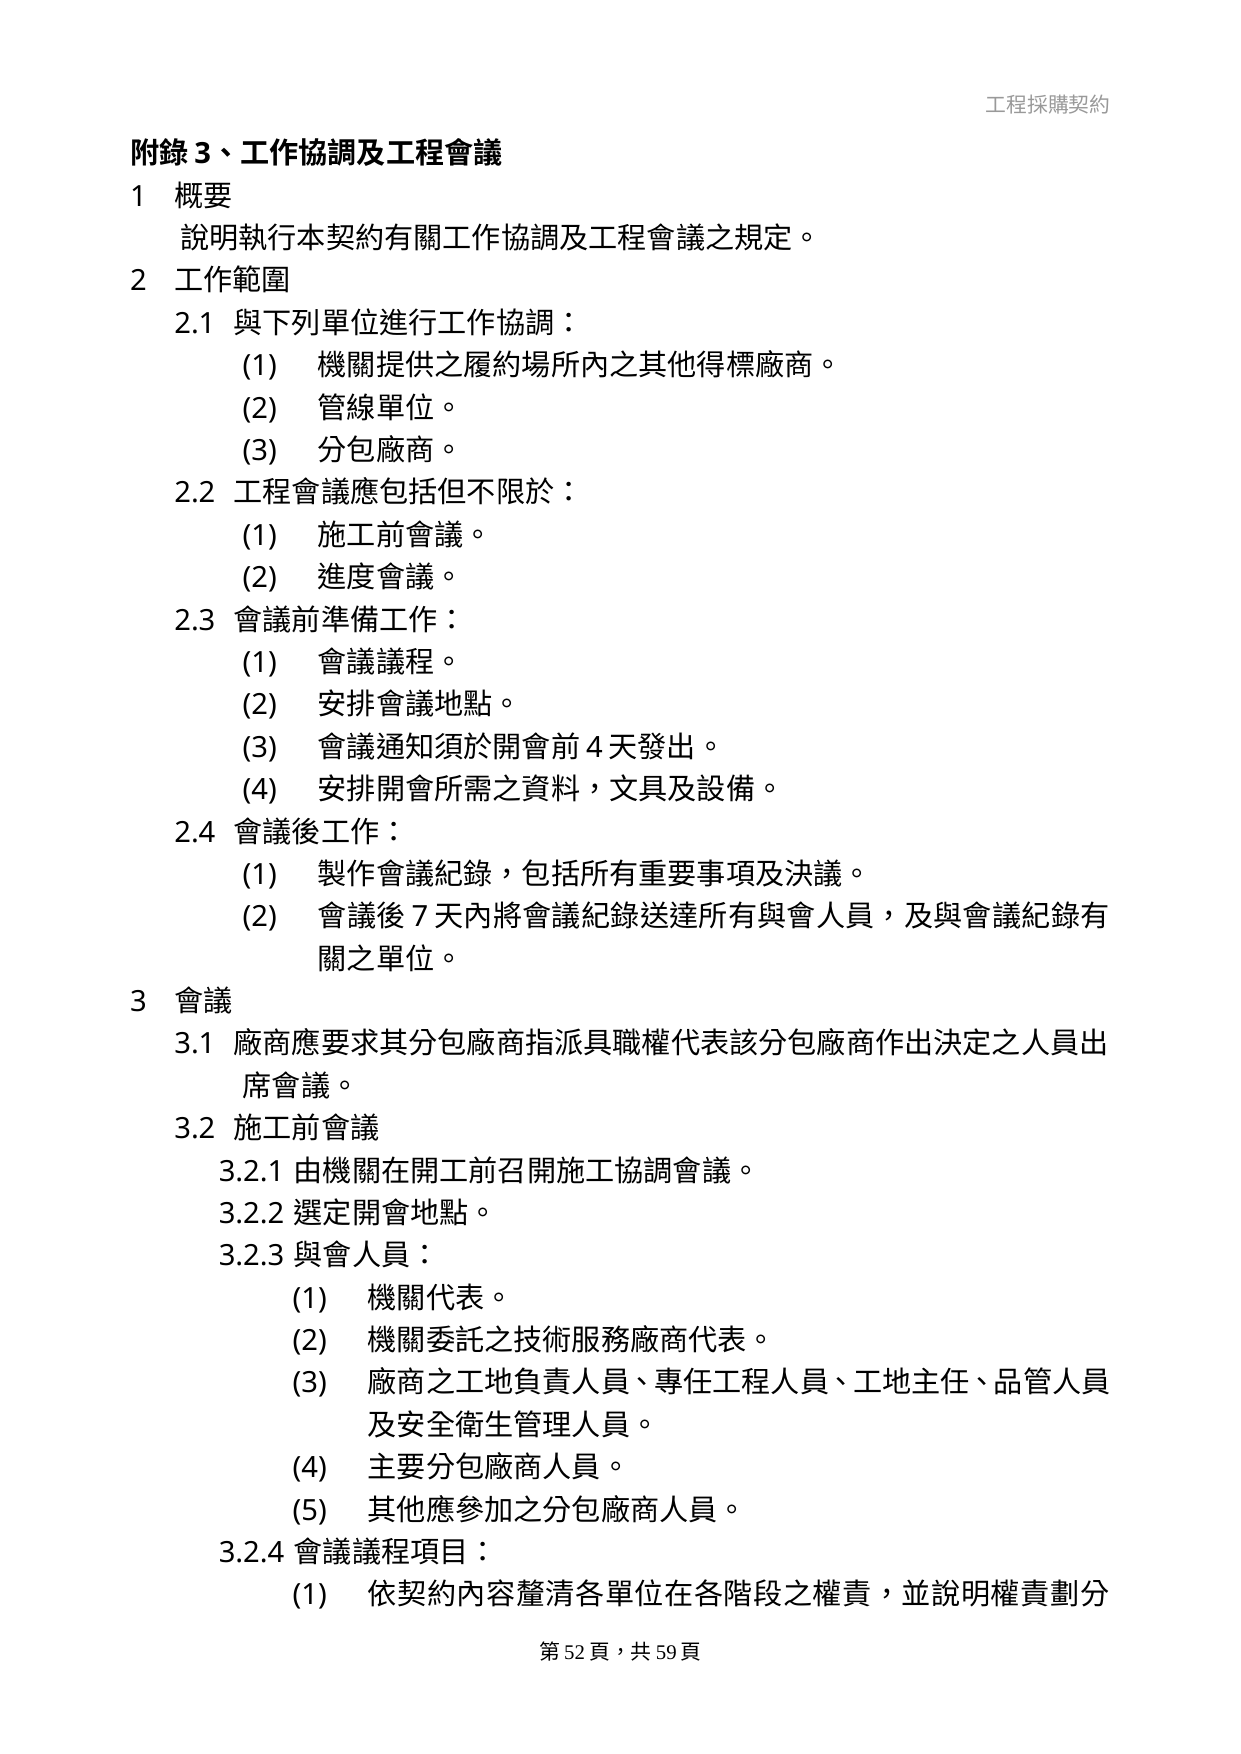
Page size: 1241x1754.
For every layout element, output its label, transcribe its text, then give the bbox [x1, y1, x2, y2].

list 廠商之工地負責人員、專任工程人員、工地主任、品管人員及安全衛生管理人員。 [292, 1359, 1110, 1444]
list 概要 [130, 172, 1110, 215]
list 會議通知須於開會前4天發出。 [242, 723, 1110, 766]
text 附錄3、工作協調及工程會議 [130, 130, 1110, 172]
list 依契約內容釐清各單位在各階段之權責，並說明權責劃分規定。 [292, 1571, 1110, 1613]
list 機關代表。 [292, 1274, 1110, 1317]
list 安排開會所需之資料，文具及設備。 [242, 766, 1110, 808]
list 安排會議地點。 [242, 681, 1110, 723]
list 選定開會地點。 [218, 1189, 1110, 1232]
list 主要分包廠商人員。 [292, 1444, 1110, 1486]
list 製作會議紀錄，包括所有重要事項及決議。 [242, 851, 1110, 893]
list 分包廠商。 [242, 427, 1110, 469]
list 會議後工作： [174, 808, 1110, 851]
list 會議議程。 [242, 638, 1110, 681]
list 會議議程項目： [218, 1528, 1110, 1571]
list 工作範圍 [130, 257, 1110, 299]
list 機關提供之履約場所內之其他得標廠商。 [242, 342, 1110, 384]
list 由機關在開工前召開施工協調會議。 [218, 1147, 1110, 1189]
list 其他應參加之分包廠商人員。 [292, 1486, 1110, 1528]
text 說明執行本契約有關工作協調及工程會議之規定。 [180, 215, 1110, 257]
list 與會人員： [218, 1232, 1110, 1274]
list 工程會議應包括但不限於： [174, 469, 1110, 511]
list 與下列單位進行工作協調： [174, 299, 1110, 342]
list 施工前會議 [174, 1105, 1110, 1147]
list 會議 [130, 978, 1110, 1020]
list 機關委託之技術服務廠商代表。 [292, 1317, 1110, 1359]
list 廠商應要求其分包廠商指派具職權代表該分包廠商作出決定之人員出席會議。 [174, 1020, 1110, 1105]
list 會議前準備工作： [174, 596, 1110, 638]
list 管線單位。 [242, 384, 1110, 427]
list 會議後7天內將會議紀錄送達所有與會人員，及與會議紀錄有關之單位。 [242, 893, 1110, 978]
list 進度會議。 [242, 554, 1110, 596]
list 施工前會議。 [242, 511, 1110, 554]
